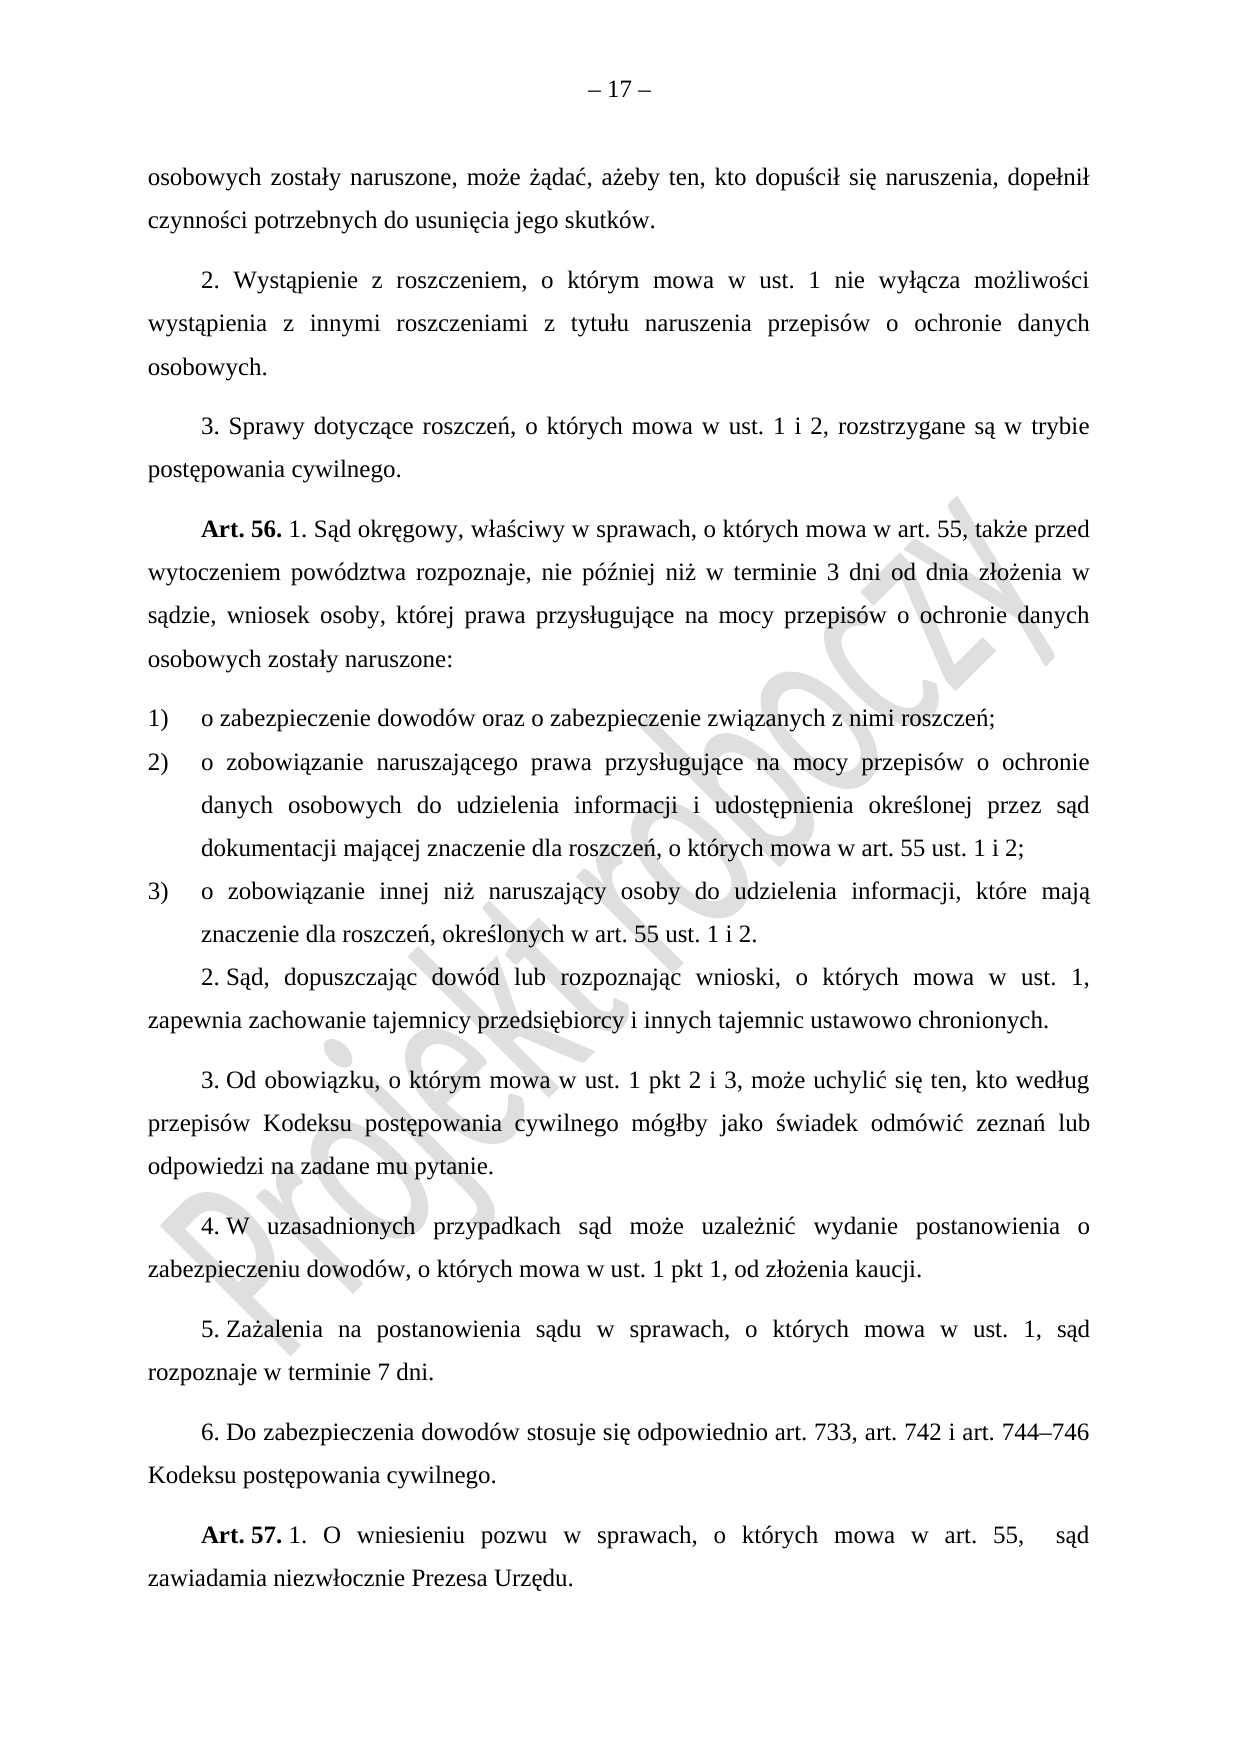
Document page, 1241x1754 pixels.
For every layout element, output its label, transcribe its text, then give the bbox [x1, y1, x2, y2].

text 2. Wystąpienie z roszczeniem, o którym mowa w ust. 1 nie wyłącza możliwości wystąpienia z innymi roszczeniami z tytułu naruszenia przepisów o ochronie danych osobowych. [148, 265, 1091, 380]
text 3. Sprawy dotyczące roszczeń, o których mowa w ust. 1 i 2, rozstrzygane są w trybie postępowania cywilnego. [148, 411, 1091, 483]
text 1) o zabezpieczenie dowodów oraz o zabezpieczenie związanych z nimi roszczeń; [148, 703, 769, 732]
text 4. W uzasadnionych przypadkach sąd może uzależnić wydanie postanowienia o zabezpieczeniu dowodów, o których mowa w ust. 1 pkt 1, od złożenia kaucji. [186, 1211, 256, 1281]
text 5. Zażalenia na postanowienia sądu w sprawach, o których mowa w ust. 1, sąd rozpoznaje w terminie 7 dni. [148, 1314, 1091, 1386]
text 4. W uzasadnionych przypadkach sąd może uzależnić wydanie postanowienia o zabezpieczeniu dowodów, o których mowa w ust. 1 pkt 1, od złożenia kaucji. [248, 1211, 341, 1283]
text 2) o zobowiązanie naruszającego prawa przysługujące na mocy przepisów o ochronie danych osobowych do udzielenia informacji i udostępnienia określonej przez sąd dokumentacji mającej znaczenie dla roszczeń, o których mowa w art. 55 ust. 1 i 2; [761, 747, 1091, 862]
text 1) o zabezpieczenie dowodów oraz o zabezpieczenie związanych z nimi roszczeń; [849, 703, 1091, 732]
text 2. Sąd, dopuszczając dowód lub rozpoznając wnioski, o których mowa w ust. 1, zapewnia zachowanie tajemnicy przedsiębiorcy i innych tajemnic ustawowo chronionych. [500, 962, 1091, 1034]
text 6. Do zabezpieczenia dowodów stosuje się odpowiednio art. 733, art. 742 i art. 744–746 Kodeksu postępowania cywilnego. [148, 1417, 1091, 1489]
text Art. 57. 1. O wniesieniu pozwu w sprawach, o których mowa w art. 55, sąd zawiadamia niezwłocznie Prezesa Urzędu. [148, 1520, 1091, 1592]
text osobowych zostały naruszone, może żądać, ażeby ten, kto dopuścił się naruszenia, dopełnił czynności potrzebnych do usunięcia jego skutków. [148, 162, 1091, 234]
text 4. W uzasadnionych przypadkach sąd może uzależnić wydanie postanowienia o zabezpieczeniu dowodów, o których mowa w ust. 1 pkt 1, od złożenia kaucji. [297, 1211, 1091, 1283]
text 3. Od obowiązku, o którym mowa w ust. 1 pkt 2 i 3, może uchylić się ten, kto według przepisów Kodeksu postępowania cywilnego mógłby jako świadek odmówić zeznań lub odpowiedzi na zadane mu pytanie. [148, 1065, 1091, 1180]
text Art. 56. 1. Sąd okręgowy, właściwy w sprawach, o których mowa w art. 55, także przed wytoczeniem powództwa rozpoznaje, nie później niż w terminie 3 dni od dnia złożenia w sądzie, wniosek osoby, której prawa przysługujące na mocy przepisów o ochronie danych osobowych zostały naruszone: [148, 514, 1091, 672]
text 2. Sąd, dopuszczając dowód lub rozpoznając wnioski, o których mowa w ust. 1, zapewnia zachowanie tajemnicy przedsiębiorcy i innych tajemnic ustawowo chronionych. [148, 962, 483, 1034]
text 3) o zobowiązanie innej niż naruszający osoby do udzielenia informacji, które mają znaczenie dla roszczeń, określonych w art. 55 ust. 1 i 2. [612, 876, 1091, 948]
text 2) o zobowiązanie naruszającego prawa przysługujące na mocy przepisów o ochronie danych osobowych do udzielenia informacji i udostępnienia określonej przez sąd dokumentacji mającej znaczenie dla roszczeń, o których mowa w art. 55 ust. 1 i 2; [148, 747, 773, 862]
text 2) o zobowiązanie naruszającego prawa przysługujące na mocy przepisów o ochronie danych osobowych do udzielenia informacji i udostępnienia określonej przez sąd dokumentacji mającej znaczenie dla roszczeń, o których mowa w art. 55 ust. 1 i 2; [717, 753, 796, 836]
text 1) o zabezpieczenie dowodów oraz o zabezpieczenie związanych z nimi roszczeń; [778, 703, 851, 732]
text 2. Sąd, dopuszczając dowód lub rozpoznając wnioski, o których mowa w ust. 1, zapewnia zachowanie tajemnicy przedsiębiorcy i innych tajemnic ustawowo chronionych. [436, 962, 503, 1026]
text 4. W uzasadnionych przypadkach sąd może uzależnić wydanie postanowienia o zabezpieczeniu dowodów, o których mowa w ust. 1 pkt 1, od złożenia kaucji. [148, 1211, 216, 1283]
text 3) o zobowiązanie innej niż naruszający osoby do udzielenia informacji, które mają znaczenie dla roszczeń, określonych w art. 55 ust. 1 i 2. [148, 876, 646, 948]
